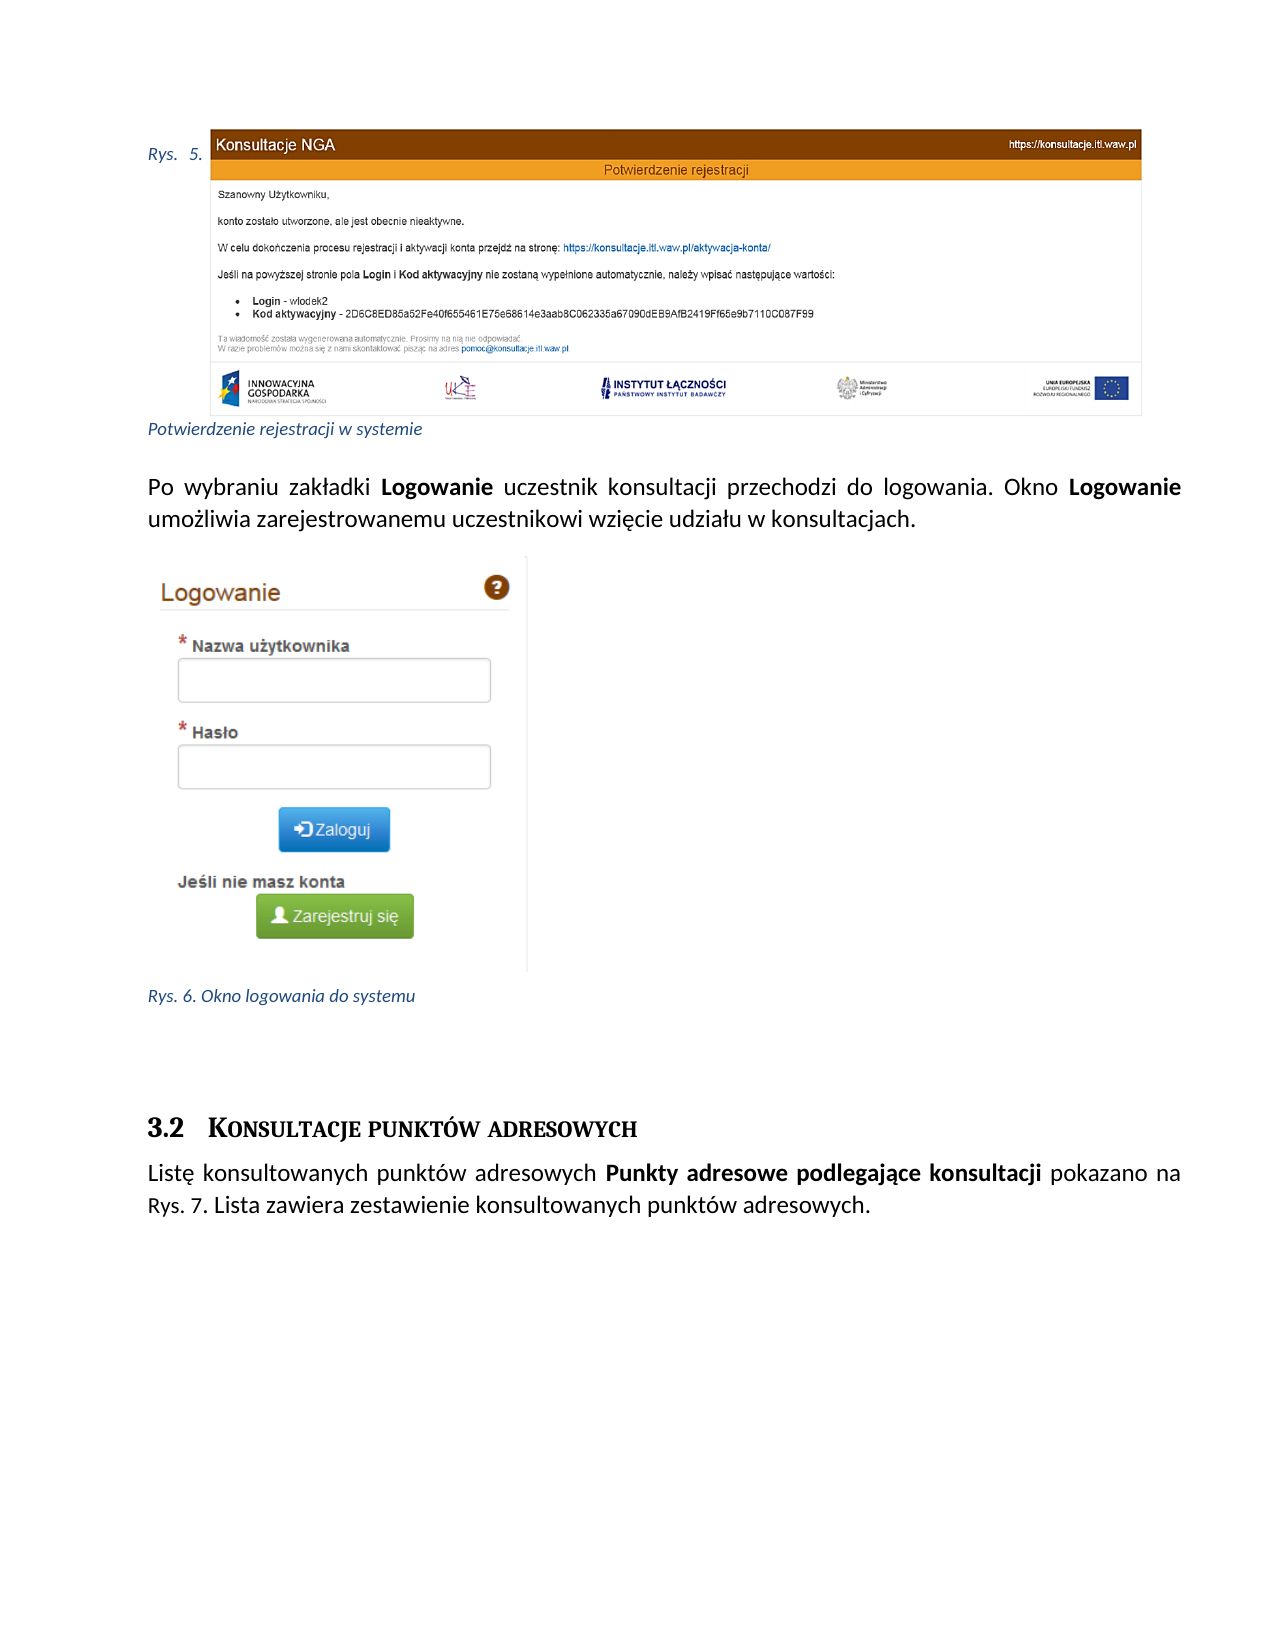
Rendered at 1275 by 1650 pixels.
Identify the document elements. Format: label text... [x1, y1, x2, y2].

text Po wybraniu zakładki Logowanie uczestnik konsultacji przechodzi do logowania. Okno Logowanie umożliwia zarejestrowanemu uczestnikowi wzięcie udziału w konsultacjach. [148, 471, 1181, 534]
text Rys. 5. Potwierdzenie rejestracji w systemie [148, 142, 1181, 440]
subtitle Konsultacje punktów adresowych [148, 1111, 1181, 1145]
text Listę konsultowanych punktów adresowych Punkty adresowe podlegające konsultacji pokazano na Rys. 7. Lista zawiera zestawienie konsultowanych punktów adresowych. [148, 1157, 1181, 1220]
text Rys. 6. Okno logowania do systemu [148, 984, 1181, 1007]
